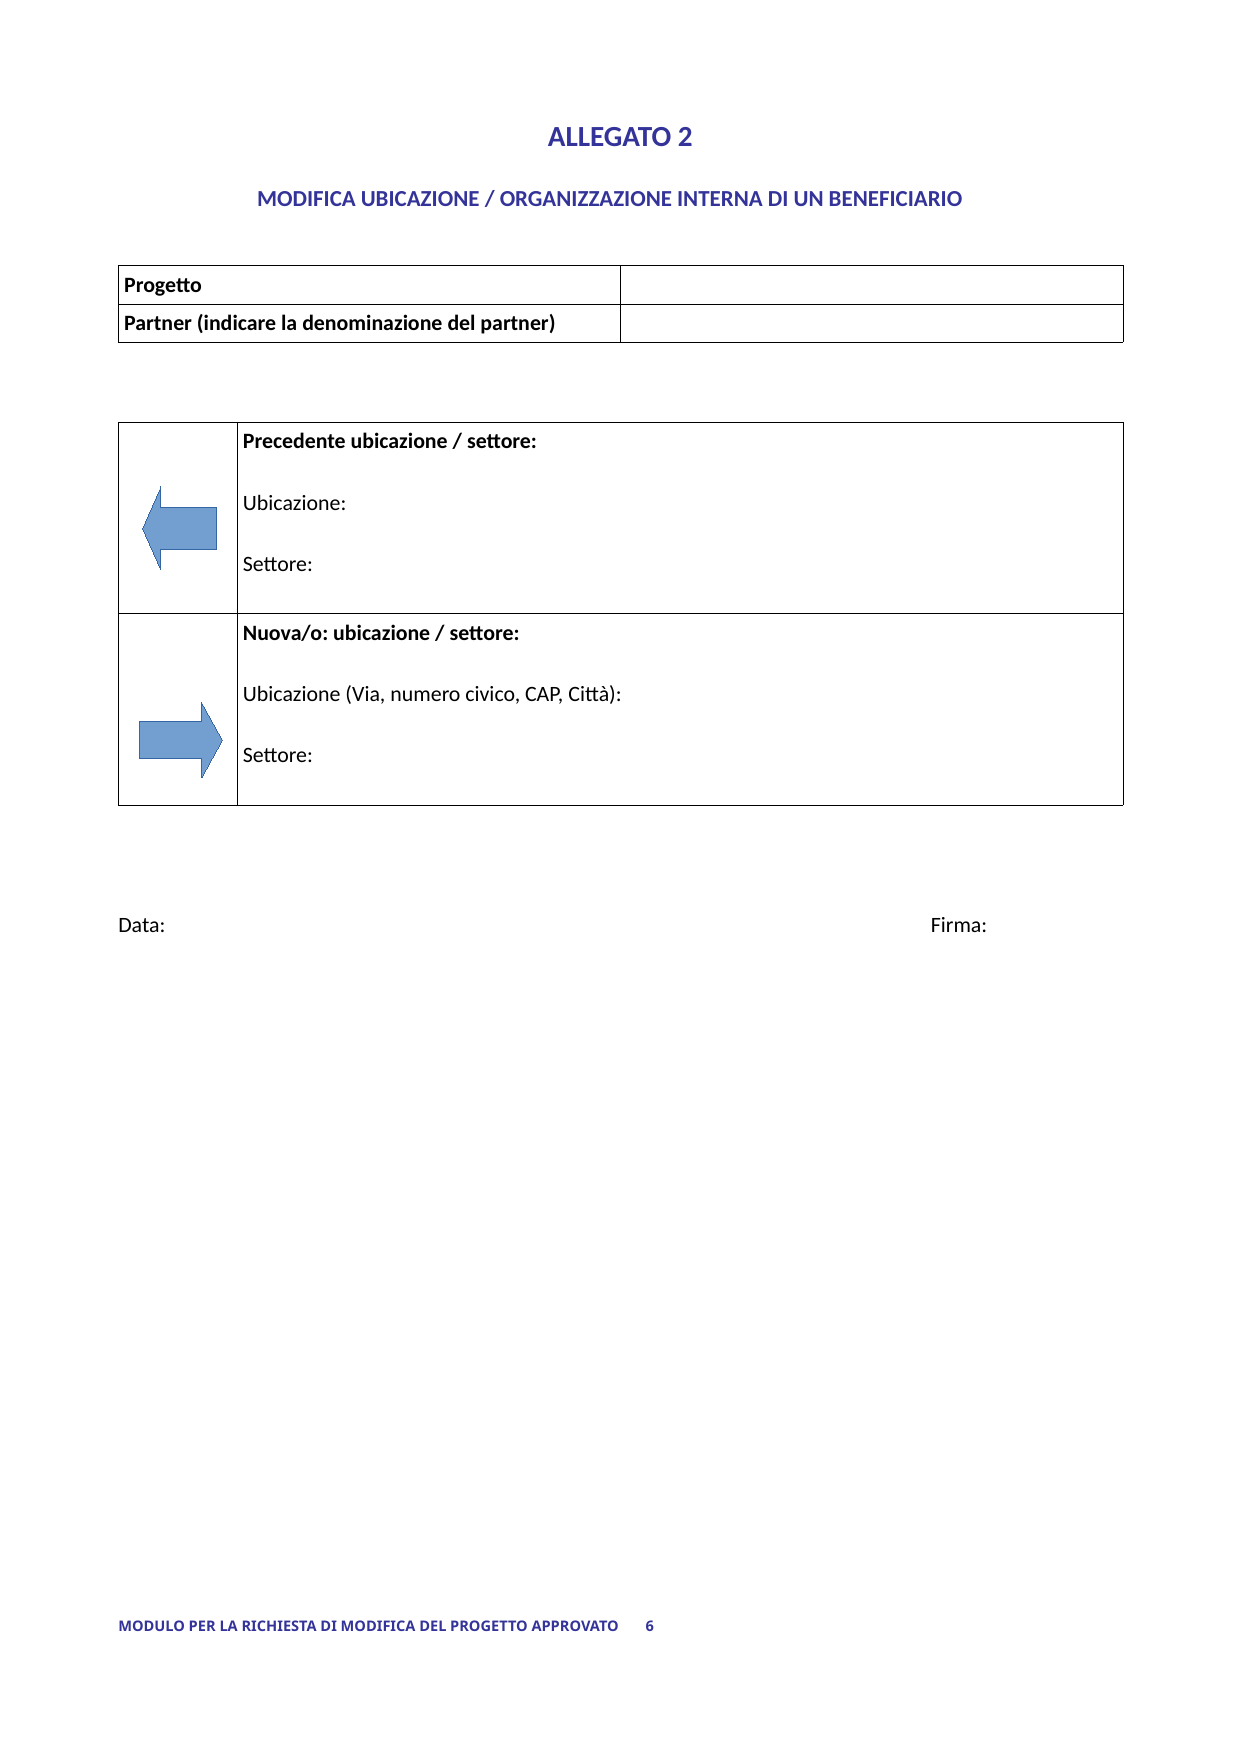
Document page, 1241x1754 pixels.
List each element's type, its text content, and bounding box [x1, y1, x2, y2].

table_cell Nuova/o: ubicazione / settore: Ubicazione (Via, numero civico, CAP, Città): Settore: [238, 614, 1123, 804]
table_cell [621, 305, 1123, 342]
table_header [119, 423, 237, 613]
table_header Progetto [119, 266, 620, 303]
table_header [621, 266, 1123, 303]
text ALLEGATO 2 [118, 118, 1122, 154]
table_cell [119, 614, 237, 804]
text MODIFICA UBICAZIONE / ORGANIZZAZIONE INTERNA DI UN BENEFICIARIO [118, 184, 1122, 212]
table_cell Partner (indicare la denominazione del partner) [119, 305, 620, 342]
text Data: Firma: [118, 911, 1122, 938]
table_header Precedente ubicazione / settore: Ubicazione: Settore: [238, 423, 1123, 613]
